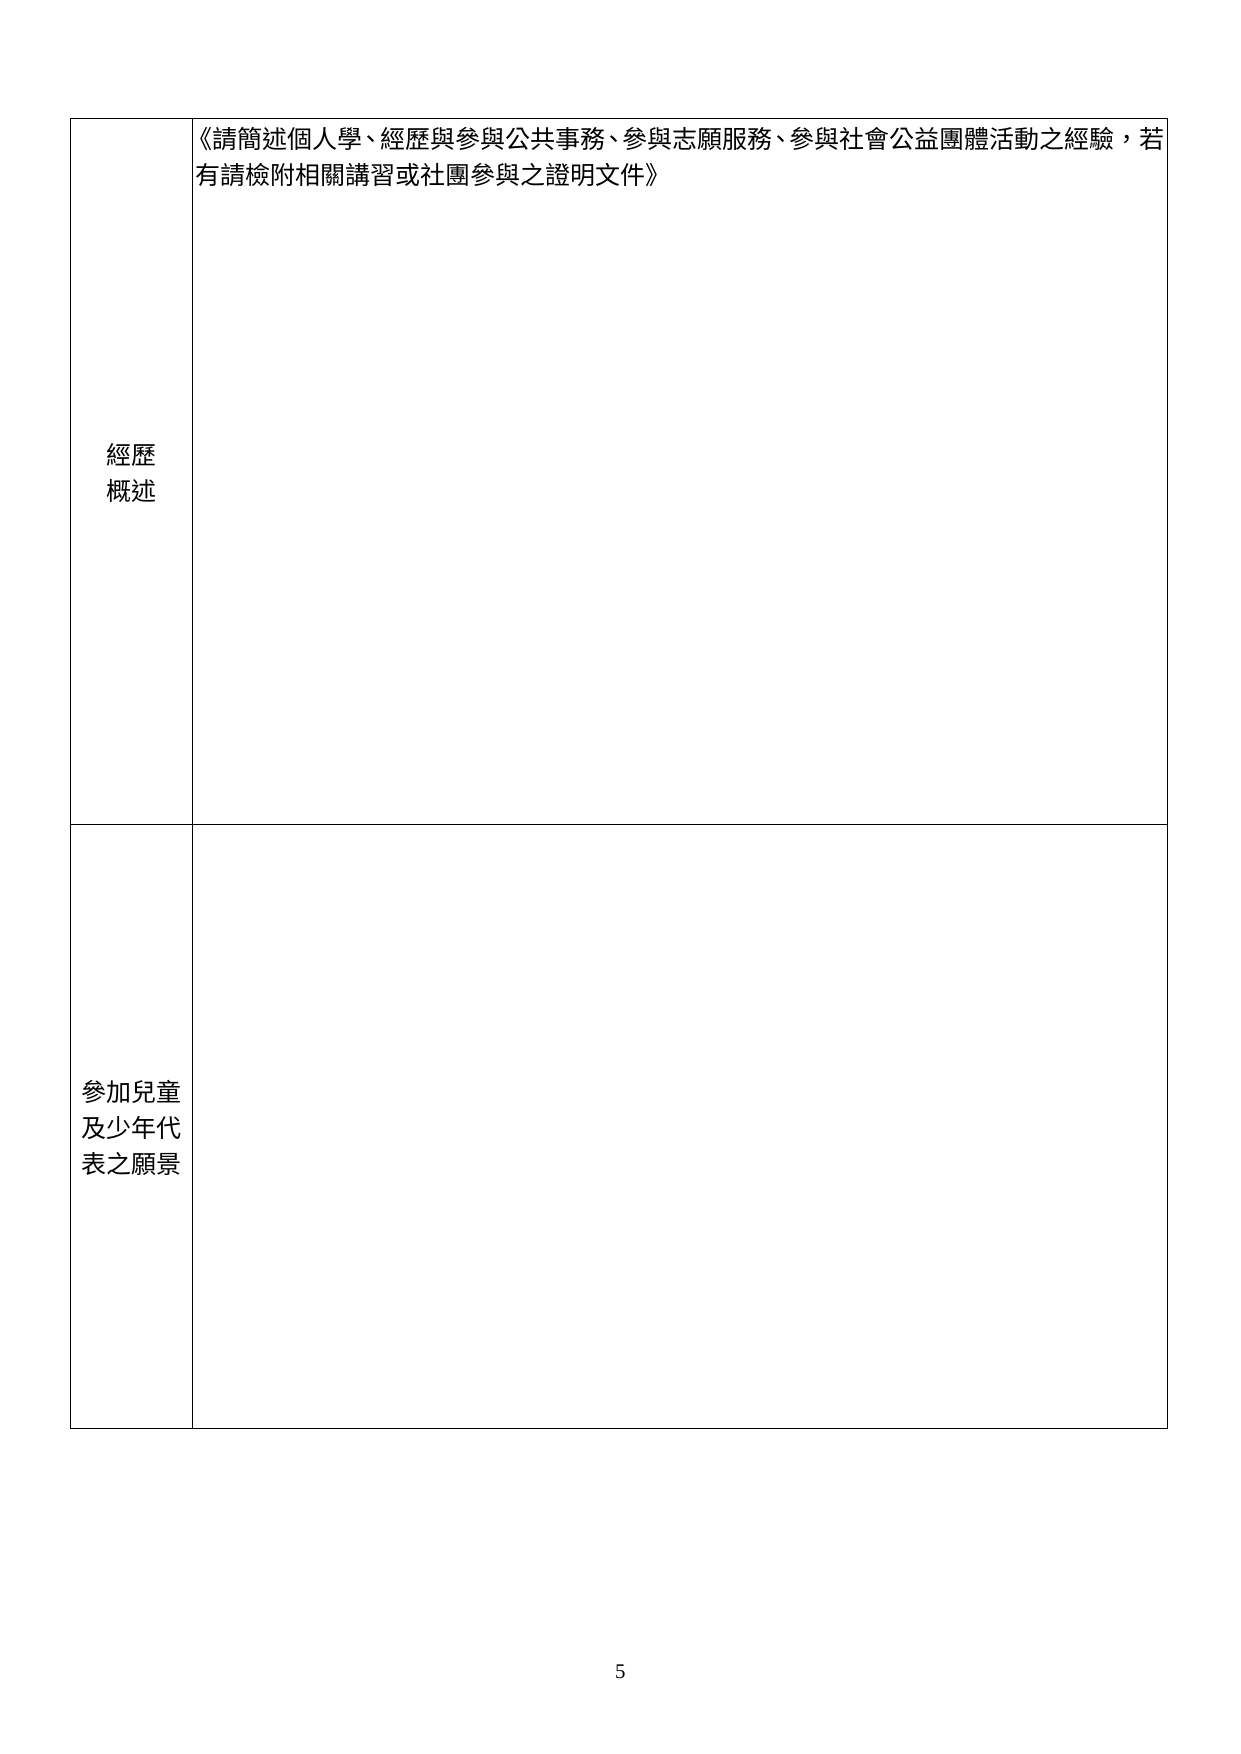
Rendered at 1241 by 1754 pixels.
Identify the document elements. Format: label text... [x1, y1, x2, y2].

table_cell 經歷 概述 [71, 119, 192, 824]
table_cell 《請簡述個人學、經歷與參與公共事務、參與志願服務、參與社會公益團體活動之經驗，若有請檢附相關講習或社團參與之證明文件》 [193, 119, 1167, 824]
table_cell [193, 825, 1167, 1428]
table_cell 參加兒童及少年代表之願景 [71, 825, 192, 1428]
